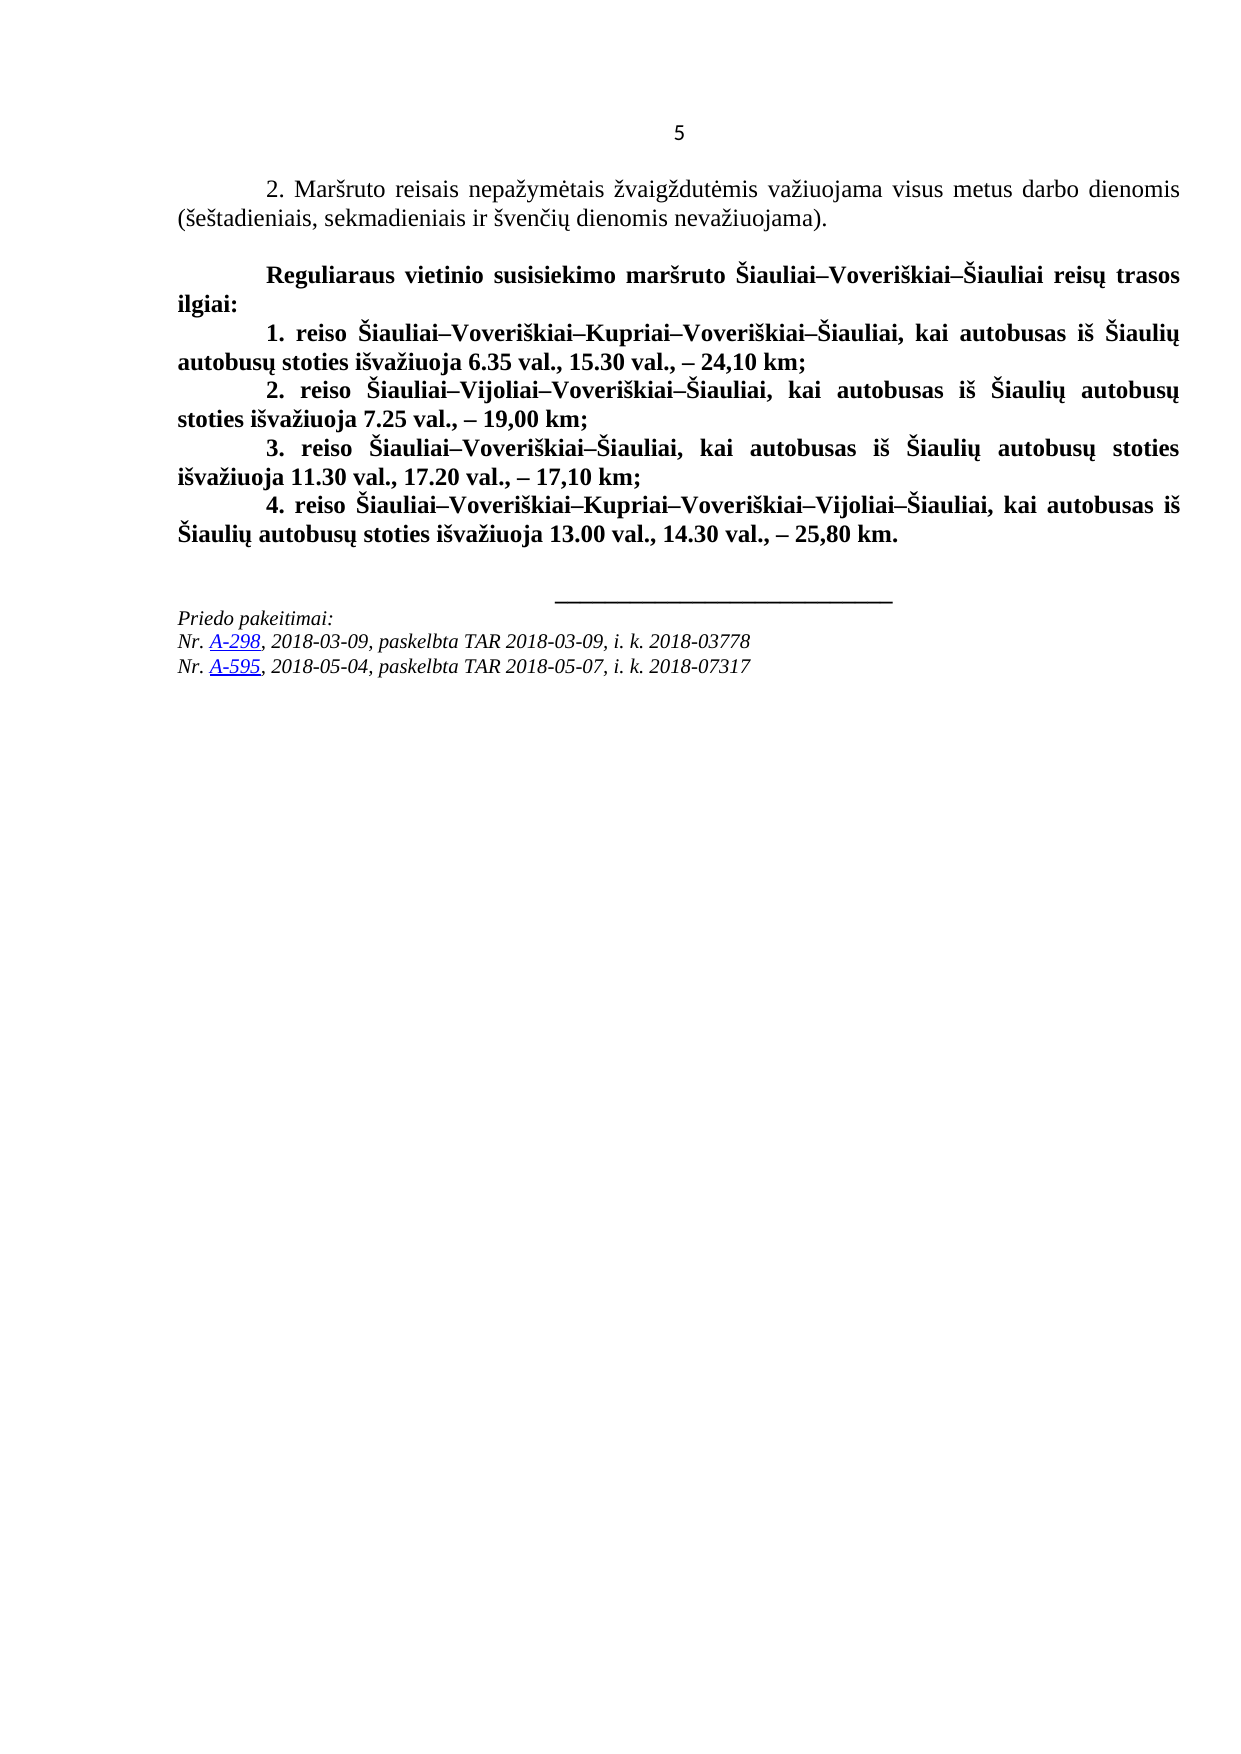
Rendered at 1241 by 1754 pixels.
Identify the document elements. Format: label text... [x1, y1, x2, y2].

text Priedo pakeitimai: [177, 605, 1181, 629]
text 2. Maršruto reisais nepažymėtais žvaigždutėmis važiuojama visus metus darbo dienomis (šeštadieniais, sekmadieniais ir švenčių dienomis nevažiuojama). [177, 174, 1181, 232]
text 1. reiso Šiauliai–Voveriškiai–Kupriai–Voveriškiai–Šiauliai, kai autobusas iš Šiaulių autobusų stoties išvažiuoja 6.35 val., 15.30 val., – 24,10 km; [177, 318, 1181, 375]
text 3. reiso Šiauliai–Voveriškiai–Šiauliai, kai autobusas iš Šiaulių autobusų stoties išvažiuoja 11.30 val., 17.20 val., – 17,10 km; [177, 433, 1181, 490]
text 2. reiso Šiauliai–Vijoliai–Voveriškiai–Šiauliai, kai autobusas iš Šiaulių autobusų stoties išvažiuoja 7.25 val., – 19,00 km; [177, 375, 1181, 433]
text ___________________________ [177, 577, 1181, 605]
text Nr. A-298, 2018-03-09, paskelbta TAR 2018-03-09, i. k. 2018-03778 [177, 629, 1181, 653]
text Reguliaraus vietinio susisiekimo maršruto Šiauliai–Voveriškiai–Šiauliai reisų trasos ilgiai: [177, 260, 1181, 318]
text 4. reiso Šiauliai–Voveriškiai–Kupriai–Voveriškiai–Vijoliai–Šiauliai, kai autobusas iš Šiaulių autobusų stoties išvažiuoja 13.00 val., 14.30 val., – 25,80 km. [177, 490, 1181, 548]
text Nr. A-595, 2018-05-04, paskelbta TAR 2018-05-07, i. k. 2018-07317 [177, 653, 1181, 678]
